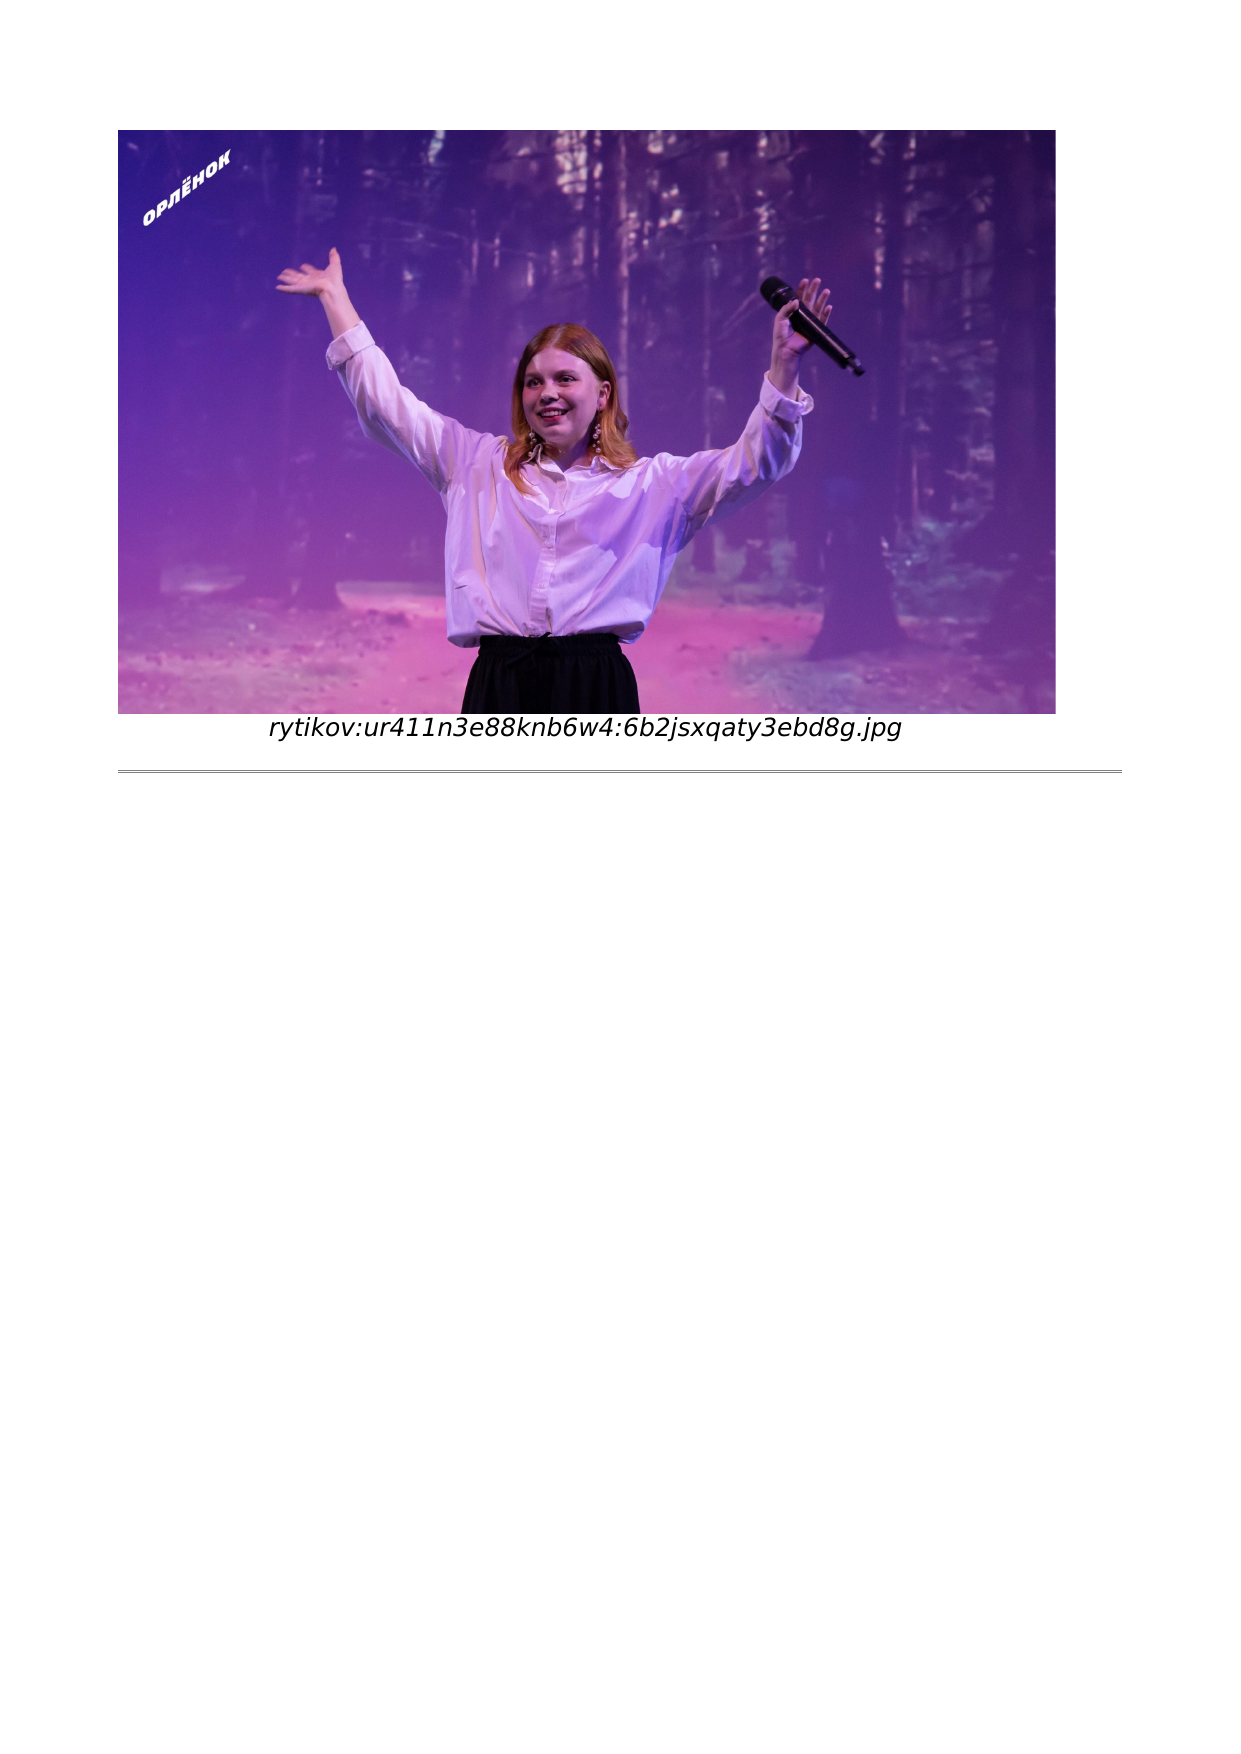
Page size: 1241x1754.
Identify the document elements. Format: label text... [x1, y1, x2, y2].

picture [118, 130, 1056, 714]
text rytikov:ur411n3e88knb6w4:6b2jsxqaty3ebd8g.jpg [118, 714, 1056, 743]
